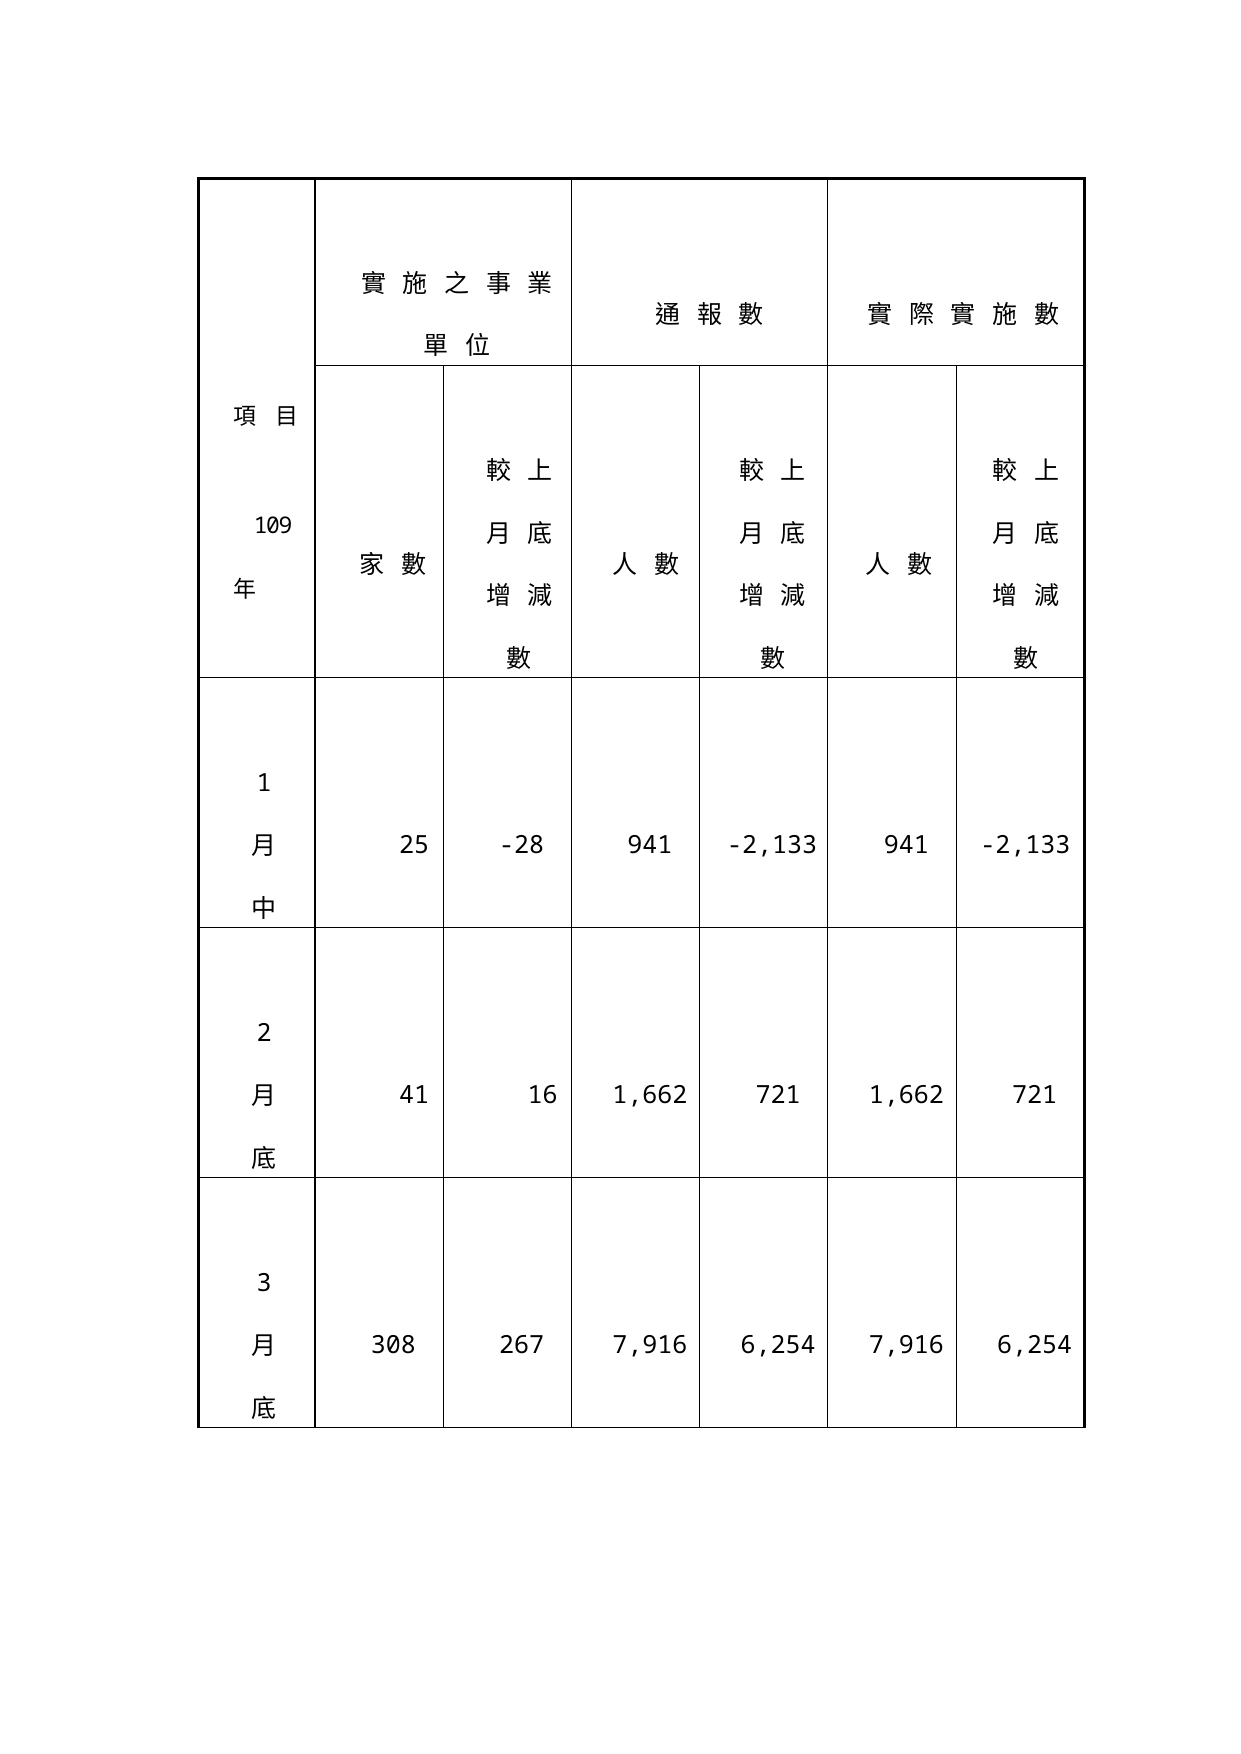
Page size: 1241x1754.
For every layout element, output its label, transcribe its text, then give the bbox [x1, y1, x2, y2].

table_cell -2,133 [957, 678, 1083, 927]
table_cell 3月底 [200, 1178, 314, 1427]
table_cell 較上月底 增減數 [957, 366, 1083, 677]
table_cell 721 [957, 928, 1083, 1177]
table_cell 1,662 [828, 928, 956, 1177]
table_cell -2,133 [700, 678, 827, 927]
table_cell 家數 [316, 366, 443, 677]
table_cell 人數 [828, 366, 956, 677]
table_cell 較上月底 增減數 [444, 366, 571, 677]
table_header 實際實施數 [828, 180, 1083, 365]
table_cell 25 [316, 678, 443, 927]
table_cell 941 [572, 678, 699, 927]
table_cell 7,916 [828, 1178, 956, 1427]
table_cell 6,254 [957, 1178, 1083, 1427]
table_cell -28 [444, 678, 571, 927]
table_header 項目 109年 [200, 180, 314, 677]
table_cell 1月中 [200, 678, 314, 927]
table_cell 2月底 [200, 928, 314, 1177]
table_cell 308 [316, 1178, 443, 1427]
table_header 通報數 [572, 180, 827, 365]
table_cell 1,662 [572, 928, 699, 1177]
table_cell 941 [828, 678, 956, 927]
table_cell 16 [444, 928, 571, 1177]
table_cell 267 [444, 1178, 571, 1427]
table_cell 人數 [572, 366, 699, 677]
table_cell 721 [700, 928, 827, 1177]
table_cell 41 [316, 928, 443, 1177]
table_cell 較上月底 增減數 [700, 366, 827, 677]
table_header 實施之事業單位 [316, 180, 571, 365]
table_cell 6,254 [700, 1178, 827, 1427]
table_cell 7,916 [572, 1178, 699, 1427]
